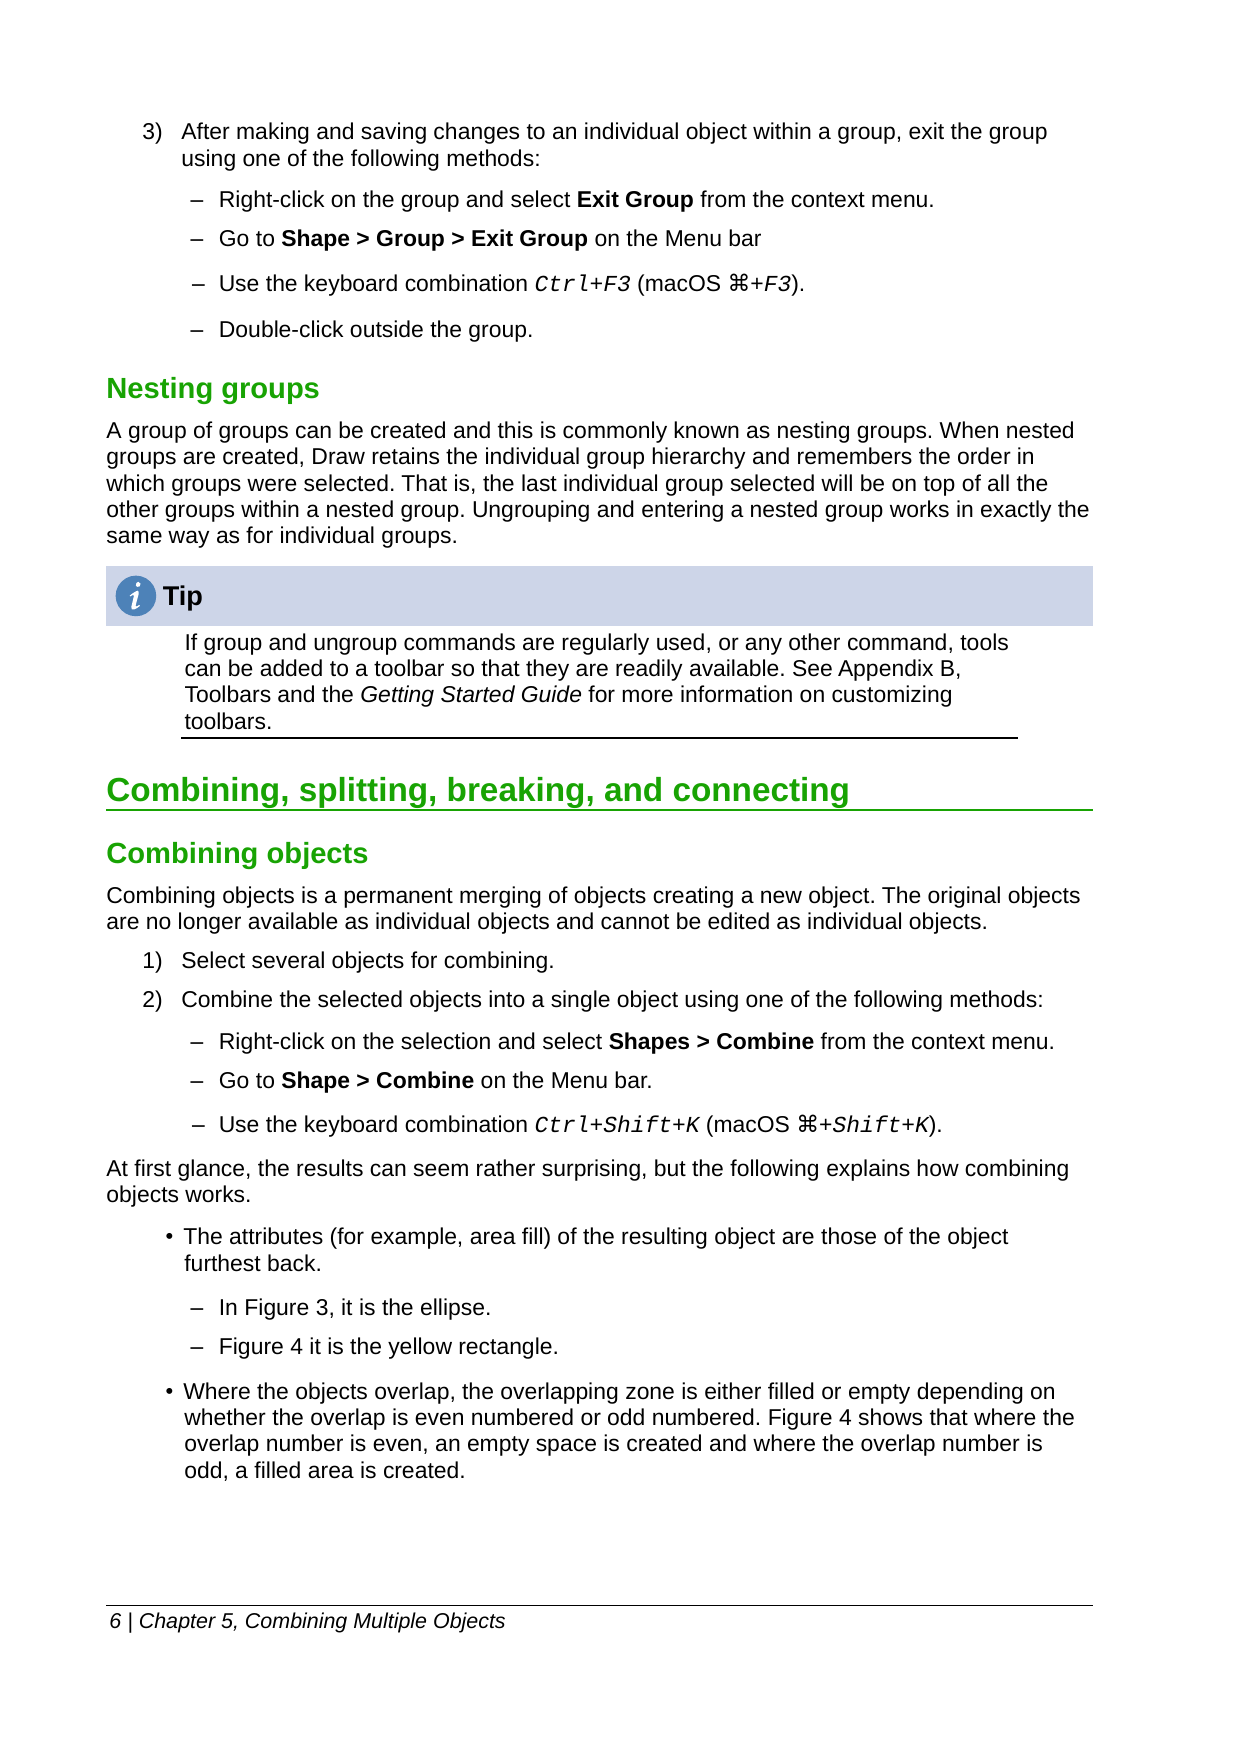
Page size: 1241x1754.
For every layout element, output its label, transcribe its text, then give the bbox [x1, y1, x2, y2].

list After making and saving changes to an individual object within a group, exit the group using one of the following methods: [162, 118, 1093, 171]
list Combine the selected objects into a single object using one of the following methods: [162, 986, 1093, 1012]
list Use the keyboard combination Ctrl+Shift+K (macOS ⌘+Shift+K). [189, 1108, 1093, 1142]
text Combining objects is a permanent merging of objects creating a new object. The original objects are no longer available as individual objects and cannot be edited as individual objects. [106, 882, 1093, 934]
subtitle Combining objects [106, 836, 1093, 869]
text At first glance, the results can seem rather surprising, but the following explains how combining objects works. [106, 1155, 1093, 1208]
subtitle Combining, splitting, breaking, and connecting [106, 770, 1093, 809]
subtitle Nesting groups [106, 371, 1093, 404]
text A group of groups can be created and this is commonly known as nesting groups. When nested groups are created, Draw retains the individual group hierarchy and remembers the order in which groups were selected. That is, the last individual group selected will be on top of all the other groups within a nested group. Ungrouping and entering a nested group works in exactly the same way as for individual groups. [106, 417, 1093, 548]
subtitle Tip [106, 566, 1093, 626]
list Right-click on the group and select Exit Group from the context menu. [187, 183, 1093, 213]
list Right-click on the selection and select Shapes > Combine from the context menu. [187, 1025, 1093, 1054]
list Figure 4 it is the yellow rectangle. [187, 1330, 1093, 1362]
list The attributes (for example, area fill) of the resulting object are those of the object furthest back. [162, 1220, 1093, 1279]
text If group and ungroup commands are regularly used, or any other command, tools can be added to a toolbar so that they are readily available. See Appendix B, Toolbars and the Getting Started Guide for more information on customizing toolbars. [181, 626, 1018, 737]
list Go to Shape > Combine on the Menu bar. [187, 1064, 1093, 1096]
list Go to Shape > Group > Exit Group on the Menu bar [187, 222, 1093, 254]
list In Figure 3, it is the ellipse. [187, 1291, 1093, 1321]
list Select several objects for combining. [162, 947, 1093, 973]
list Use the keyboard combination Ctrl+F3 (macOS ⌘+F3). [189, 267, 1093, 301]
list Double-click outside the group. [187, 313, 1093, 346]
list Where the objects overlap, the overlapping zone is either filled or empty depending on whether the overlap is even numbered or odd numbered. Figure 4 shows that where the overlap number is even, an empty space is created and where the overlap number is odd, a filled area is created. [162, 1375, 1093, 1486]
